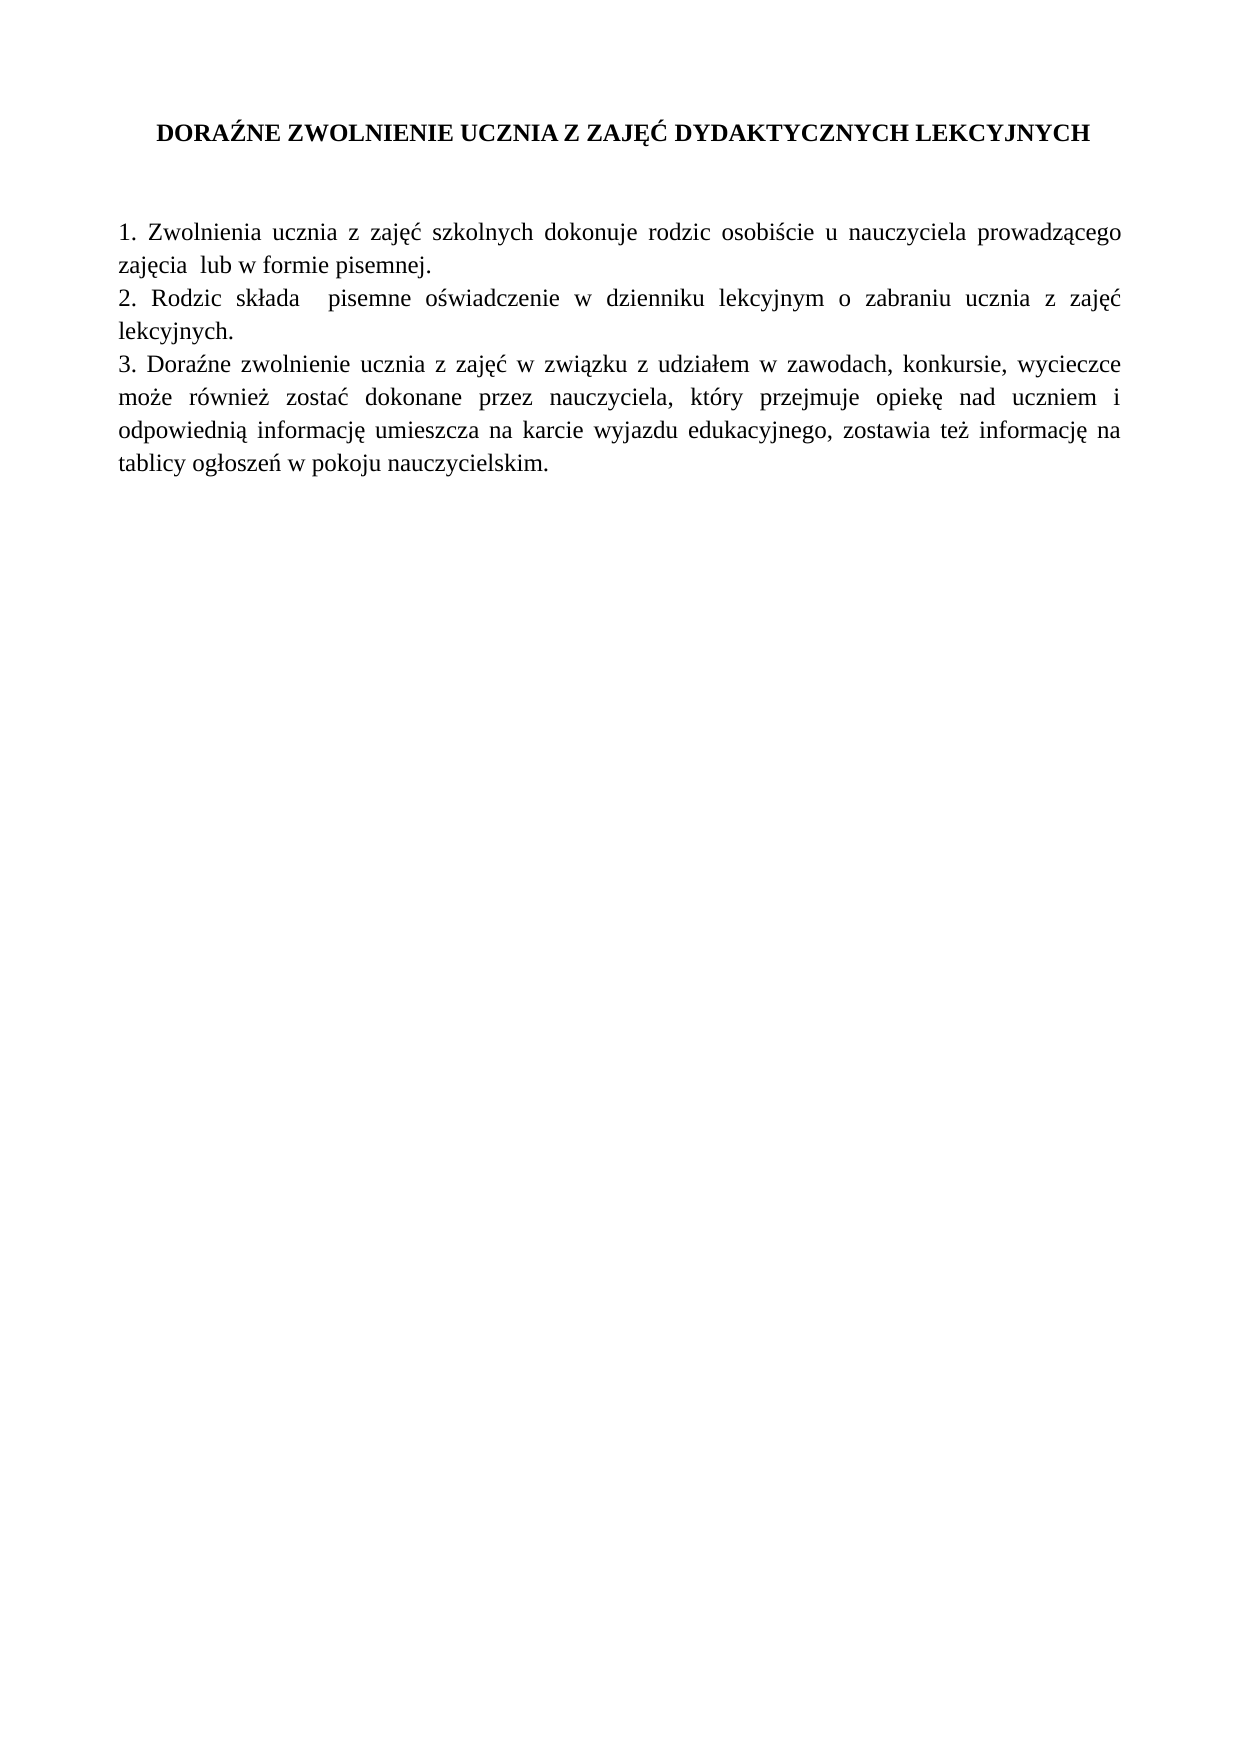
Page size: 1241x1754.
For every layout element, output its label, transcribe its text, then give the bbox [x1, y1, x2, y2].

text DORAŹNE ZWOLNIENIE UCZNIA Z ZAJĘĆ DYDAKTYCZNYCH LEKCYJNYCH [118, 118, 1122, 147]
text 1. Zwolnienia ucznia z zajęć szkolnych dokonuje rodzic osobiście u nauczyciela prowadzącego zajęcia lub w formie pisemnej. [118, 217, 1122, 279]
text 3. Doraźne zwolnienie ucznia z zajęć w związku z udziałem w zawodach, konkursie, wycieczce może również zostać dokonane przez nauczyciela, który przejmuje opiekę nad uczniem i odpowiednią informację umieszcza na karcie wyjazdu edukacyjnego, zostawia też informację na tablicy ogłoszeń w pokoju nauczycielskim. [118, 349, 1122, 477]
text 2. Rodzic składa pisemne oświadczenie w dzienniku lekcyjnym o zabraniu ucznia z zajęć lekcyjnych. [118, 283, 1122, 345]
